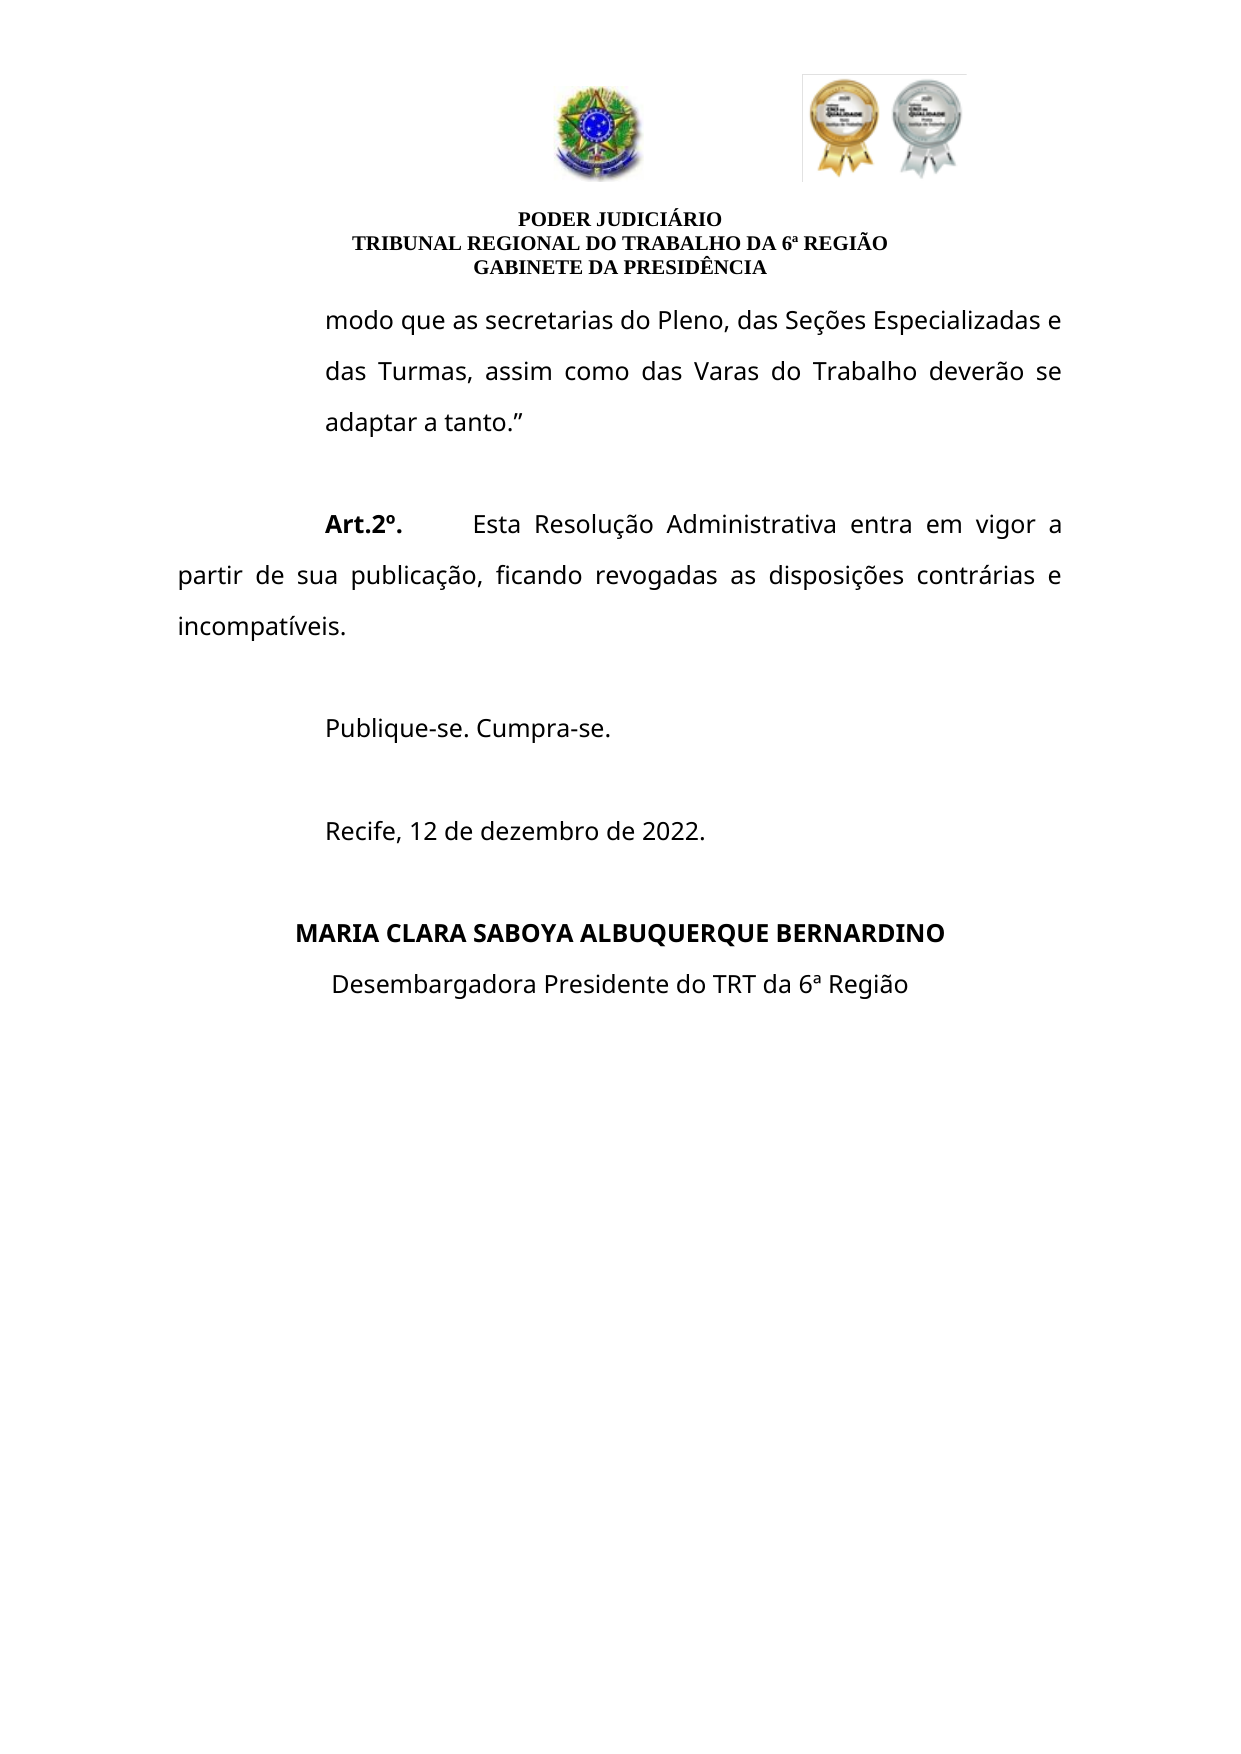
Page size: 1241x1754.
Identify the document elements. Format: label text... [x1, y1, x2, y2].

picture [553, 86, 644, 182]
text Desembargadora Presidente do TRT da 6ª Região [177, 966, 1063, 1000]
text Publique-se. Cumpra-se. [177, 711, 1063, 745]
text MARIA CLARA SABOYA ALBUQUERQUE BERNARDINO [177, 915, 1063, 949]
text Recife, 12 de dezembro de 2022. [177, 813, 1063, 847]
picture [801, 73, 967, 182]
text modo que as secretarias do Pleno, das Seções Especializadas e das Turmas, assim como das Varas do Trabalho deverão se adaptar a tanto.” [325, 303, 1063, 439]
text Art.2º. Esta Resolução Administrativa entra em vigor a partir de sua publicação, ficando revogadas as disposições contrárias e incompatíveis. [177, 507, 1063, 643]
